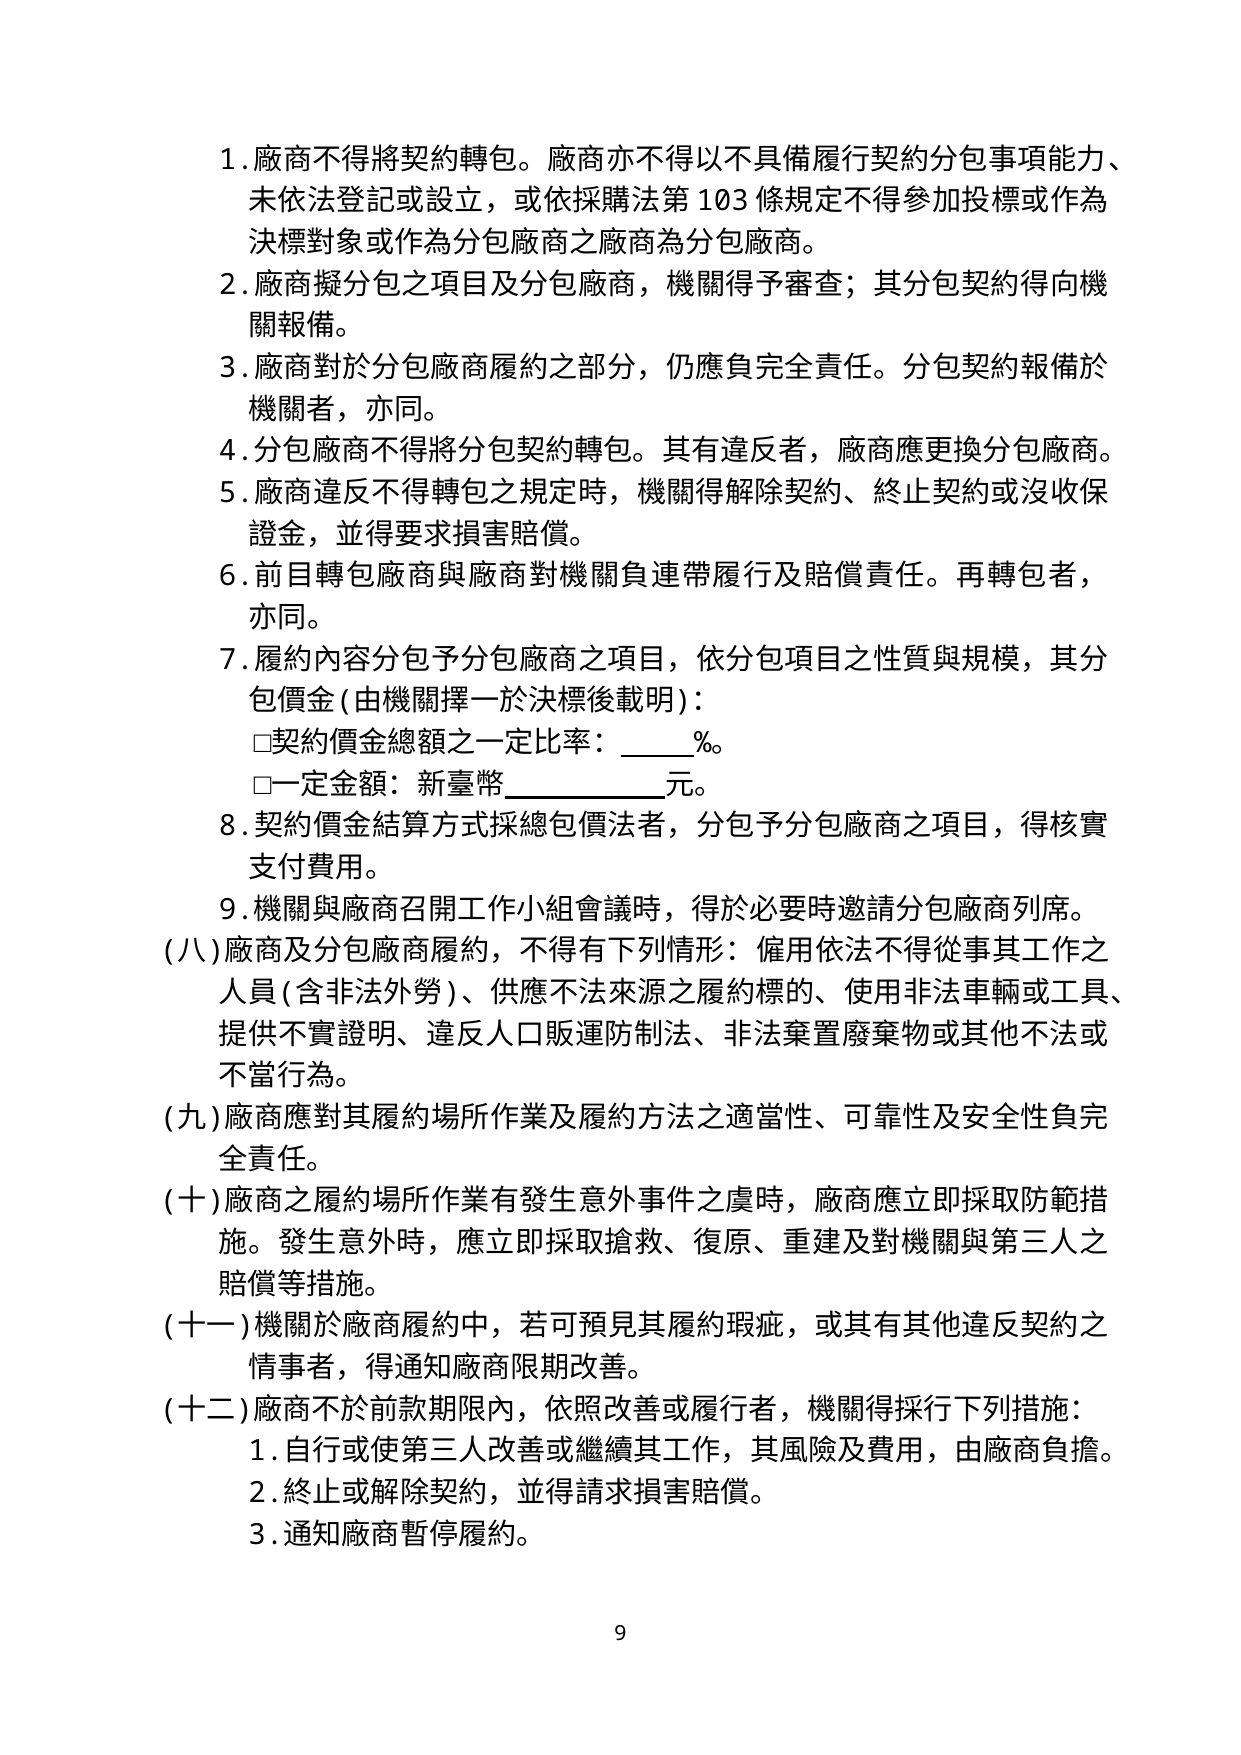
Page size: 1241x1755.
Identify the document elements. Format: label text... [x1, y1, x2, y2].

text 2.終止或解除契約，並得請求損害賠償。 [248, 1469, 1104, 1511]
text 1.自行或使第三人改善或繼續其工作，其風險及費用，由廠商負擔。 [248, 1427, 1104, 1469]
text 9.機關與廠商召開工作小組會議時，得於必要時邀請分包廠商列席。 [218, 886, 1108, 927]
text 7.履約內容分包予分包廠商之項目，依分包項目之性質與規模，其分包價金(由機關擇一於決標後載明)： [218, 636, 1108, 719]
text 3.廠商對於分包廠商履約之部分，仍應負完全責任。分包契約報備於機關者，亦同。 [218, 344, 1108, 427]
text 2.廠商擬分包之項目及分包廠商，機關得予審查；其分包契約得向機關報備。 [218, 261, 1108, 344]
text 4.分包廠商不得將分包契約轉包。其有違反者，廠商應更換分包廠商。 [218, 427, 1108, 469]
text □一定金額：新臺幣 元。 [218, 761, 1108, 802]
text (十二)廠商不於前款期限內，依照改善或履行者，機關得採行下列措施： [159, 1386, 1110, 1427]
text (八)廠商及分包廠商履約，不得有下列情形：僱用依法不得從事其工作之人員(含非法外勞)、供應不法來源之履約標的、使用非法車輛或工具、提供不實證明、違反人口販運防制法、非法棄置廢棄物或其他不法或不當行為。 [159, 927, 1110, 1094]
text (十)廠商之履約場所作業有發生意外事件之虞時，廠商應立即採取防範措施。發生意外時，應立即採取搶救、復原、重建及對機關與第三人之賠償等措施。 [159, 1177, 1110, 1302]
text (九)廠商應對其履約場所作業及履約方法之適當性、可靠性及安全性負完全責任。 [159, 1094, 1110, 1177]
text (十一)機關於廠商履約中，若可預見其履約瑕疵，或其有其他違反契約之情事者，得通知廠商限期改善。 [159, 1302, 1110, 1386]
text 1.廠商不得將契約轉包。廠商亦不得以不具備履行契約分包事項能力、未依法登記或設立，或依採購法第103條規定不得參加投標或作為決標對象或作為分包廠商之廠商為分包廠商。 [218, 136, 1108, 261]
text □契約價金總額之一定比率： %。 [218, 719, 1108, 761]
text 5.廠商違反不得轉包之規定時，機關得解除契約、終止契約或沒收保證金，並得要求損害賠償。 [218, 469, 1108, 552]
text 6.前目轉包廠商與廠商對機關負連帶履行及賠償責任。再轉包者，亦同。 [218, 552, 1108, 636]
text 3.通知廠商暫停履約。 [248, 1511, 1104, 1552]
text 8.契約價金結算方式採總包價法者，分包予分包廠商之項目，得核實支付費用。 [218, 802, 1108, 886]
